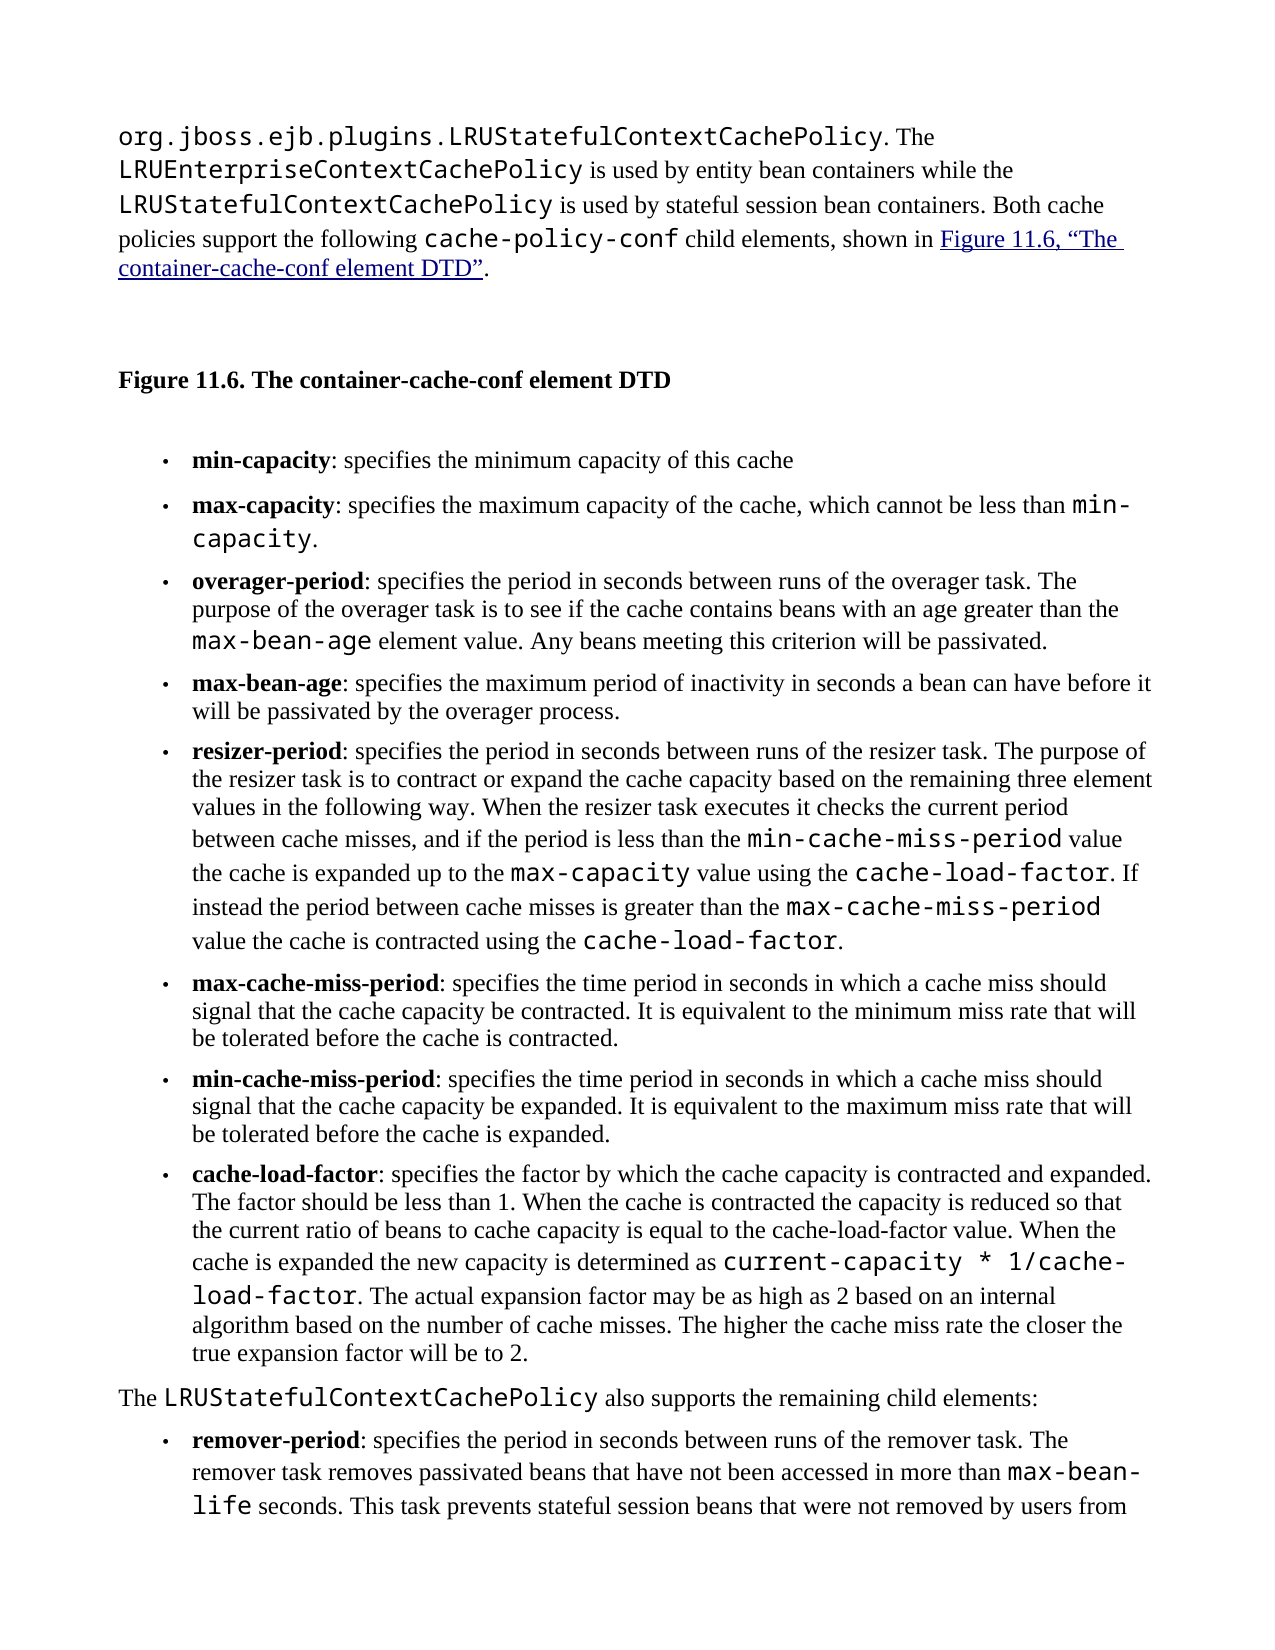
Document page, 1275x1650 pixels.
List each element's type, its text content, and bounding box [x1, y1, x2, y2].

list resizer-period: specifies the period in seconds between runs of the resizer task. The purpose of the resizer task is to contract or expand the cache capacity based on the remaining three element values in the following way. When the resizer task executes it checks the current period between cache misses, and if the period is less than the min-cache-miss-period value the cache is expanded up to the max-capacity value using the cache-load-factor. If instead the period between cache misses is greater than the max-cache-miss-period value the cache is contracted using the cache-load-factor. [162, 737, 1157, 957]
list min-cache-miss-period: specifies the time period in seconds in which a cache miss should signal that the cache capacity be expanded. It is equivalent to the maximum miss rate that will be tolerated before the cache is expanded. [162, 1065, 1157, 1148]
list max-cache-miss-period: specifies the time period in seconds in which a cache miss should signal that the cache capacity be contracted. It is equivalent to the minimum miss rate that will be tolerated before the cache is contracted. [162, 969, 1157, 1052]
text The LRUStatefulContextCachePolicy also supports the remaining child elements: [118, 1379, 1157, 1413]
list remover-period: specifies the period in seconds between runs of the remover task. The remover task removes passivated beans that have not been accessed in more than max-bean-life seconds. This task prevents stateful session beans that were not removed by users from [162, 1426, 1157, 1522]
list cache-load-factor: specifies the factor by which the cache capacity is contracted and expanded. The factor should be less than 1. When the cache is contracted the capacity is reduced so that the current ratio of beans to cache capacity is equal to the cache-load-factor value. When the cache is expanded the new capacity is determined as current-capacity * 1/cache-load-factor. The actual expansion factor may be as high as 2 based on an internal algorithm based on the number of cache misses. The higher the cache miss rate the closer the true expansion factor will be to 2. [162, 1160, 1157, 1367]
list min-capacity: specifies the minimum capacity of this cache [162, 446, 1157, 474]
list overager-period: specifies the period in seconds between runs of the overager task. The purpose of the overager task is to see if the cache contains beans with an age greater than the max-bean-age element value. Any beans meeting this criterion will be passivated. [162, 567, 1157, 657]
text org.jboss.ejb.plugins.LRUStatefulContextCachePolicy. The LRUEnterpriseContextCachePolicy is used by entity bean containers while the LRUStatefulContextCachePolicy is used by stateful session bean containers. Both cache policies support the following cache-policy-conf child elements, shown in Figure 11.6, “The container-cache-conf element DTD”. [118, 118, 1157, 282]
text Figure 11.6. The container-cache-conf element DTD [118, 366, 1157, 394]
list max-bean-age: specifies the maximum period of inactivity in seconds a bean can have before it will be passivated by the overager process. [162, 669, 1157, 725]
list max-capacity: specifies the maximum capacity of the cache, which cannot be less than min-capacity. [162, 487, 1157, 555]
